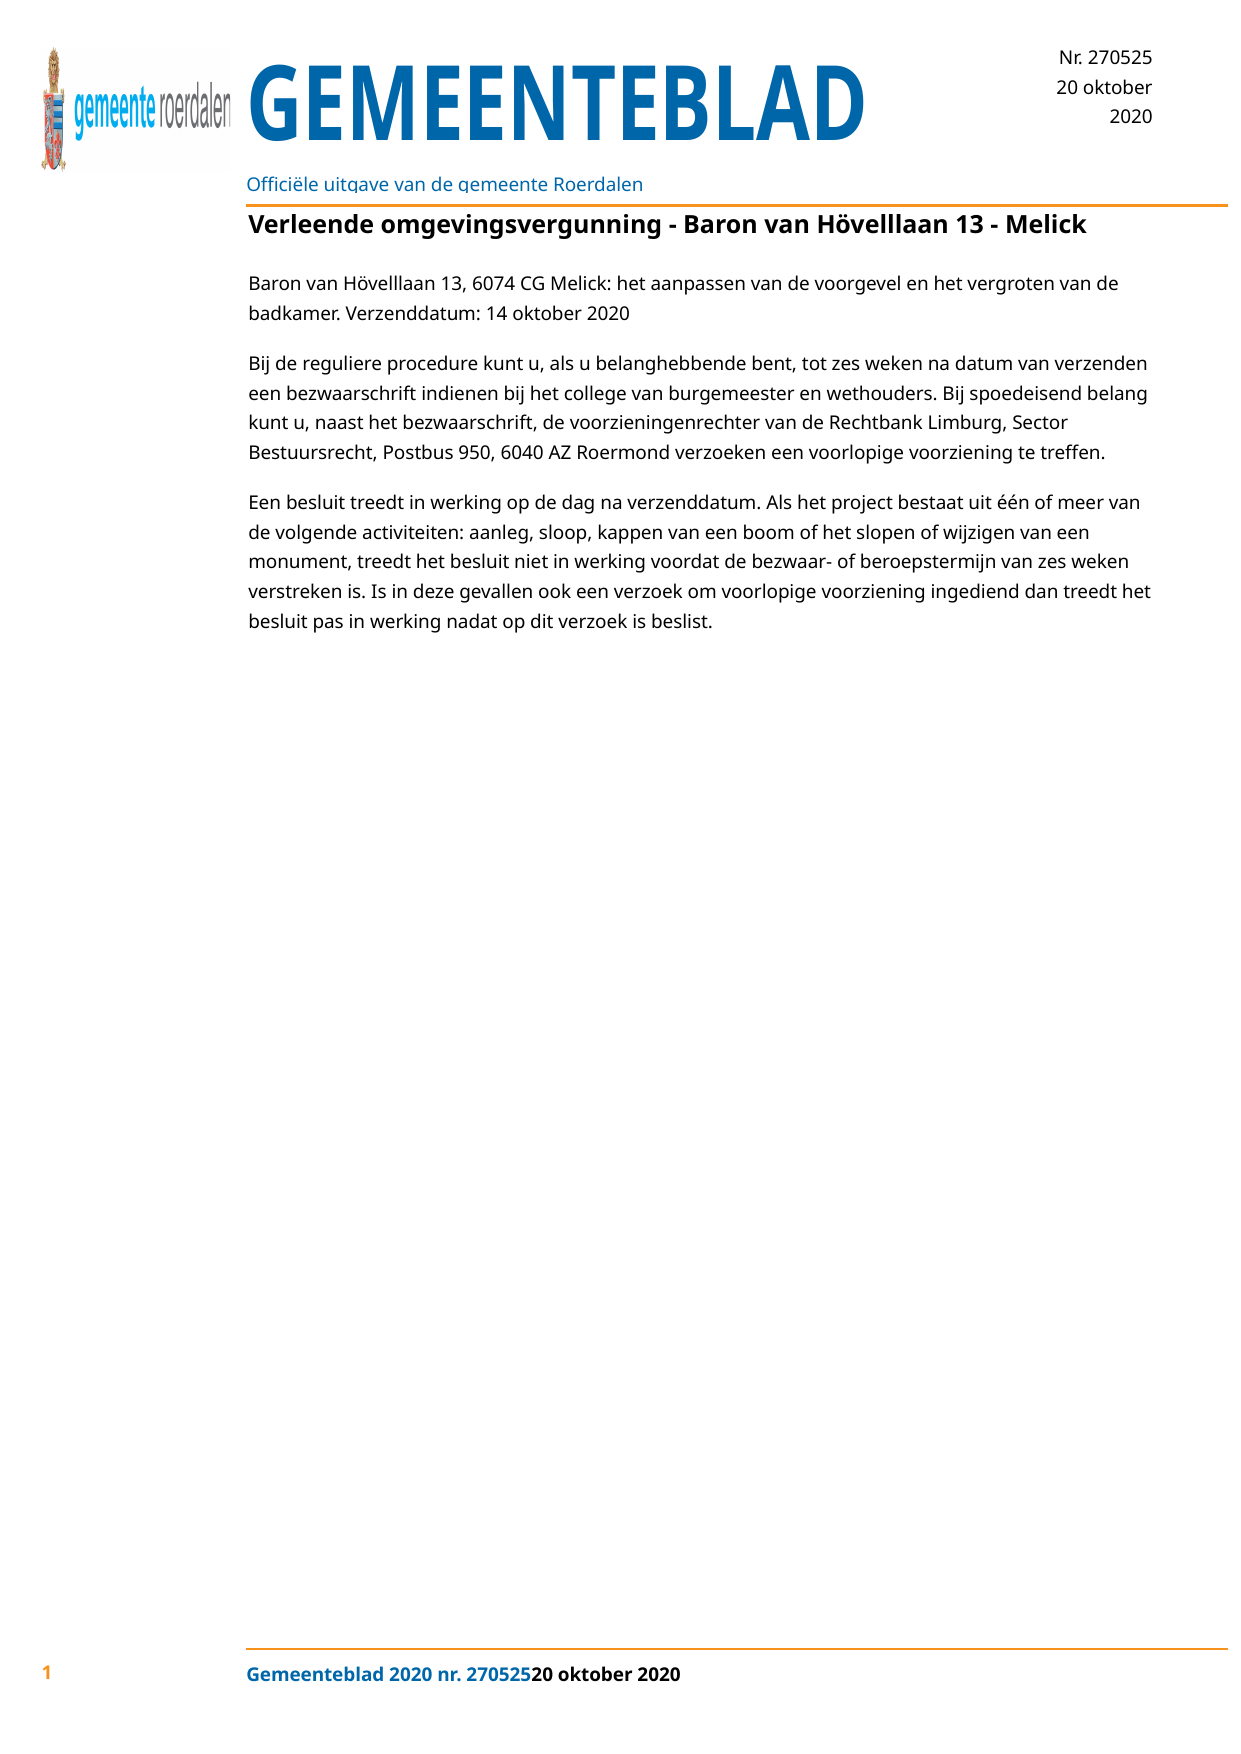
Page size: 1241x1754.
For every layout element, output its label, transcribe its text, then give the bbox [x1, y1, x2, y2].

text Baron van Hövelllaan 13, 6074 CG Melick: het aanpassen van de voorgevel en het vergroten van de badkamer. Verzenddatum: 14 oktober 2020 [248, 270, 1152, 326]
text Bij de reguliere procedure kunt u, als u belanghebbende bent, tot zes weken na datum van verzenden een bezwaarschrift indienen bij het college van burgemeester en wethouders. Bij spoedeisend belang kunt u, naast het bezwaarschrift, de voorzieningenrechter van de Rechtbank Limburg, Sector Bestuursrecht, Postbus 950, 6040 AZ Roermond verzoeken een voorlopige voorziening te treffen. [248, 350, 1152, 465]
text Een besluit treedt in werking op de dag na verzenddatum. Als het project bestaat uit één of meer van de volgende activiteiten: aanleg, sloop, kappen van een boom of het slopen of wijzigen van een monument, treedt het besluit niet in werking voordat de bezwaar- of beroepstermijn van zes weken verstreken is. Is in deze gevallen ook een verzoek om voorlopige voorziening ingediend dan treedt het besluit pas in werking nadat op dit verzoek is beslist. [248, 489, 1152, 633]
picture [41, 47, 231, 172]
text Verleende omgevingsvergunning - Baron van Hövelllaan 13 - Melick [248, 207, 1152, 241]
